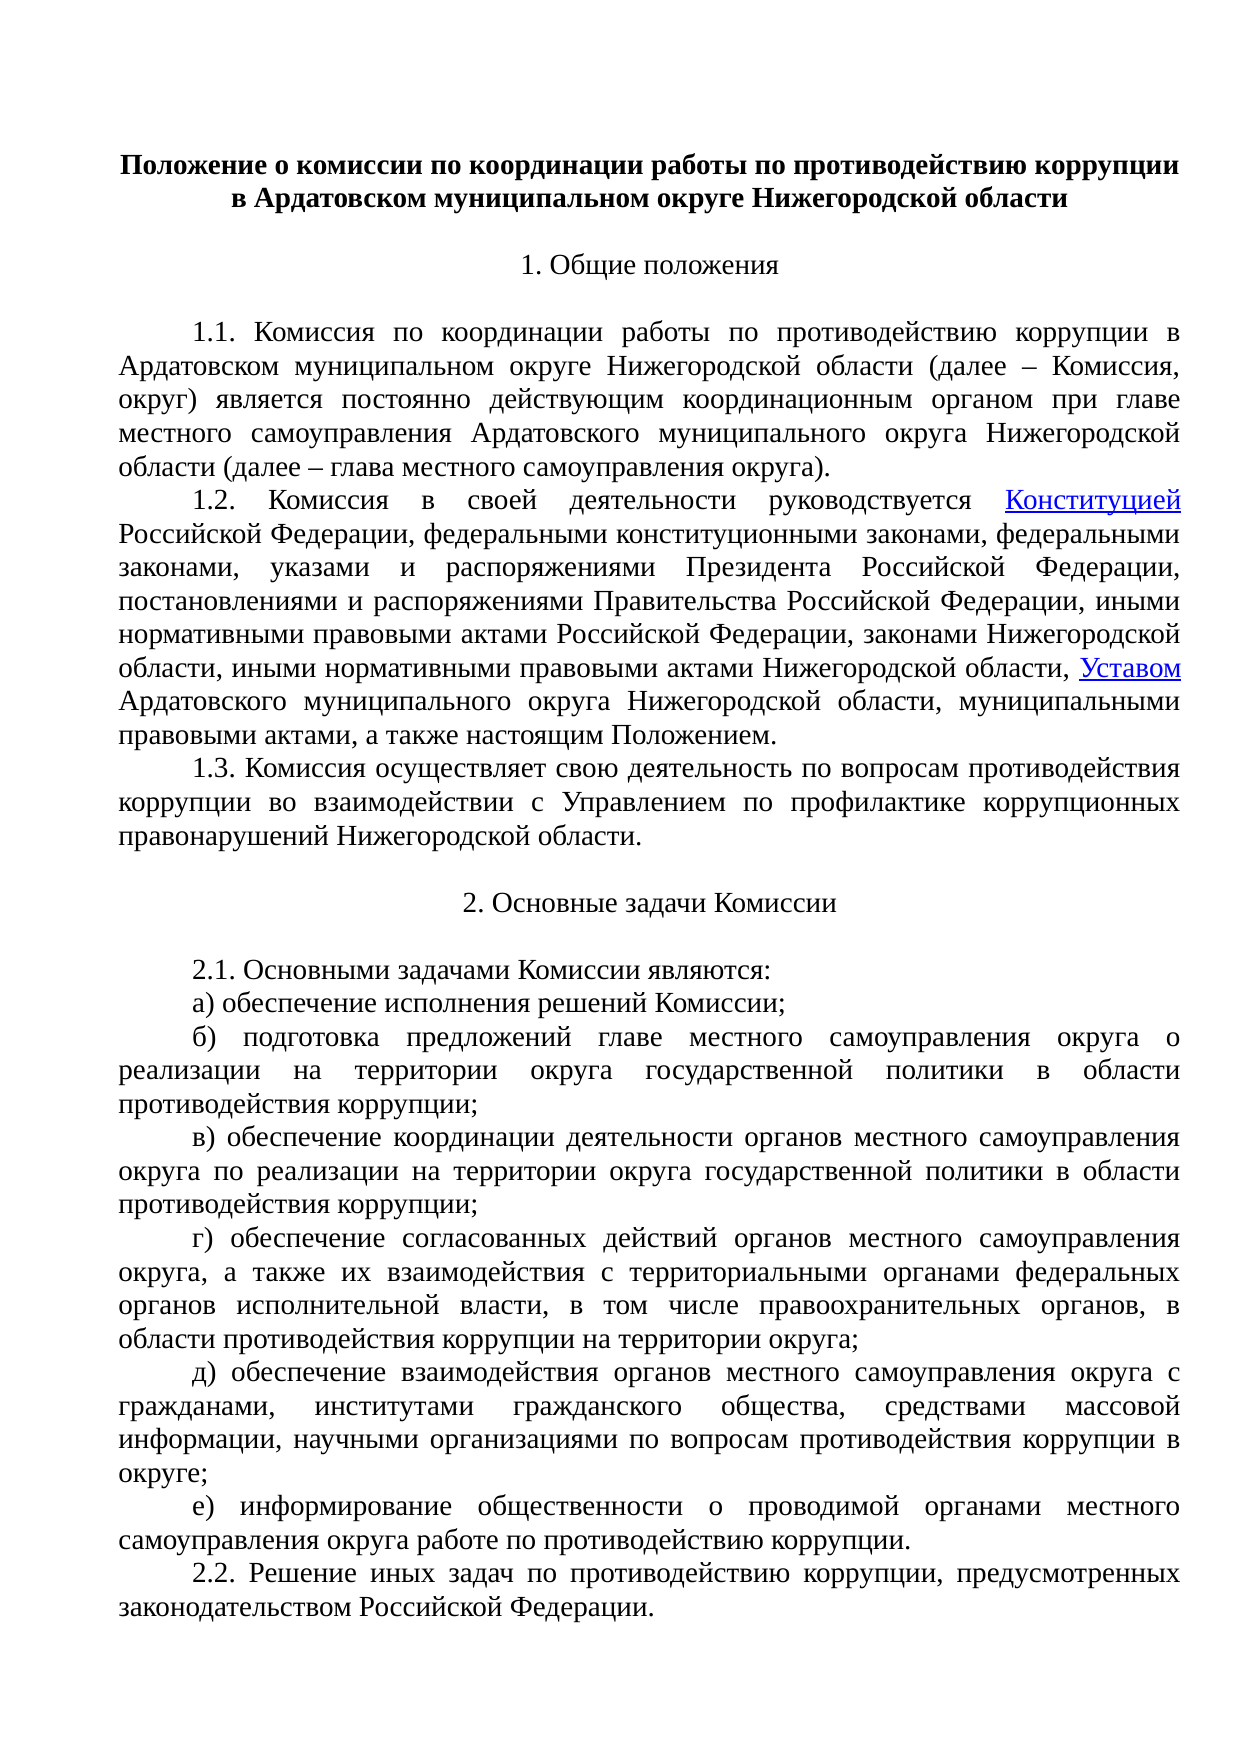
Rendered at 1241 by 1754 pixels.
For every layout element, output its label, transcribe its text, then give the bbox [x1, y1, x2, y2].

text 2.1. Основными задачами Комиссии являются: [118, 952, 1181, 985]
text 1.3. Комиссия осуществляет свою деятельность по вопросам противодействия коррупции во взаимодействии с Управлением по профилактике коррупционных правонарушений Нижегородской области. [118, 751, 1181, 851]
text г) обеспечение согласованных действий органов местного самоуправления округа, а также их взаимодействия с территориальными органами федеральных органов исполнительной власти, в том числе правоохранительных органов, в области противодействия коррупции на территории округа; [118, 1220, 1181, 1354]
text б) подготовка предложений главе местного самоуправления округа о реализации на территории округа государственной политики в области противодействия коррупции; [118, 1019, 1181, 1119]
title Положение о комиссии по координации работы по противодействию коррупции в Ардатовском муниципальном округе Нижегородской области [118, 147, 1181, 214]
text д) обеспечение взаимодействия органов местного самоуправления округа с гражданами, институтами гражданского общества, средствами массовой информации, научными организациями по вопросам противодействия коррупции в округе; [118, 1354, 1181, 1488]
text е) информирование общественности о проводимой органами местного самоуправления округа работе по противодействию коррупции. [118, 1488, 1181, 1556]
text а) обеспечение исполнения решений Комиссии; [62, 985, 1181, 1019]
text 1.1. Комиссия по координации работы по противодействию коррупции в Ардатовском муниципальном округе Нижегородской области (далее – Комиссия, округ) является постоянно действующим координационным органом при главе местного самоуправления Ардатовского муниципального округа Нижегородской области (далее – глава местного самоуправления округа). [118, 314, 1181, 482]
text 1.2. Комиссия в своей деятельности руководствуется Конституцией Российской Федерации, федеральными конституционными законами, федеральными законами, указами и распоряжениями Президента Российской Федерации, постановлениями и распоряжениями Правительства Российской Федерации, иными нормативными правовыми актами Российской Федерации, законами Нижегородской области, иными нормативными правовыми актами Нижегородской области, Уставом Ардатовского муниципального округа Нижегородской области, муниципальными правовыми актами, а также настоящим Положением. [118, 482, 1181, 751]
text в) обеспечение координации деятельности органов местного самоуправления округа по реализации на территории округа государственной политики в области противодействия коррупции; [118, 1119, 1181, 1220]
text 2.2. Решение иных задач по противодействию коррупции, предусмотренных законодательством Российской Федерации. [118, 1556, 1181, 1623]
text 1. Общие положения [118, 247, 1181, 281]
text 2. Основные задачи Комиссии [118, 885, 1181, 918]
